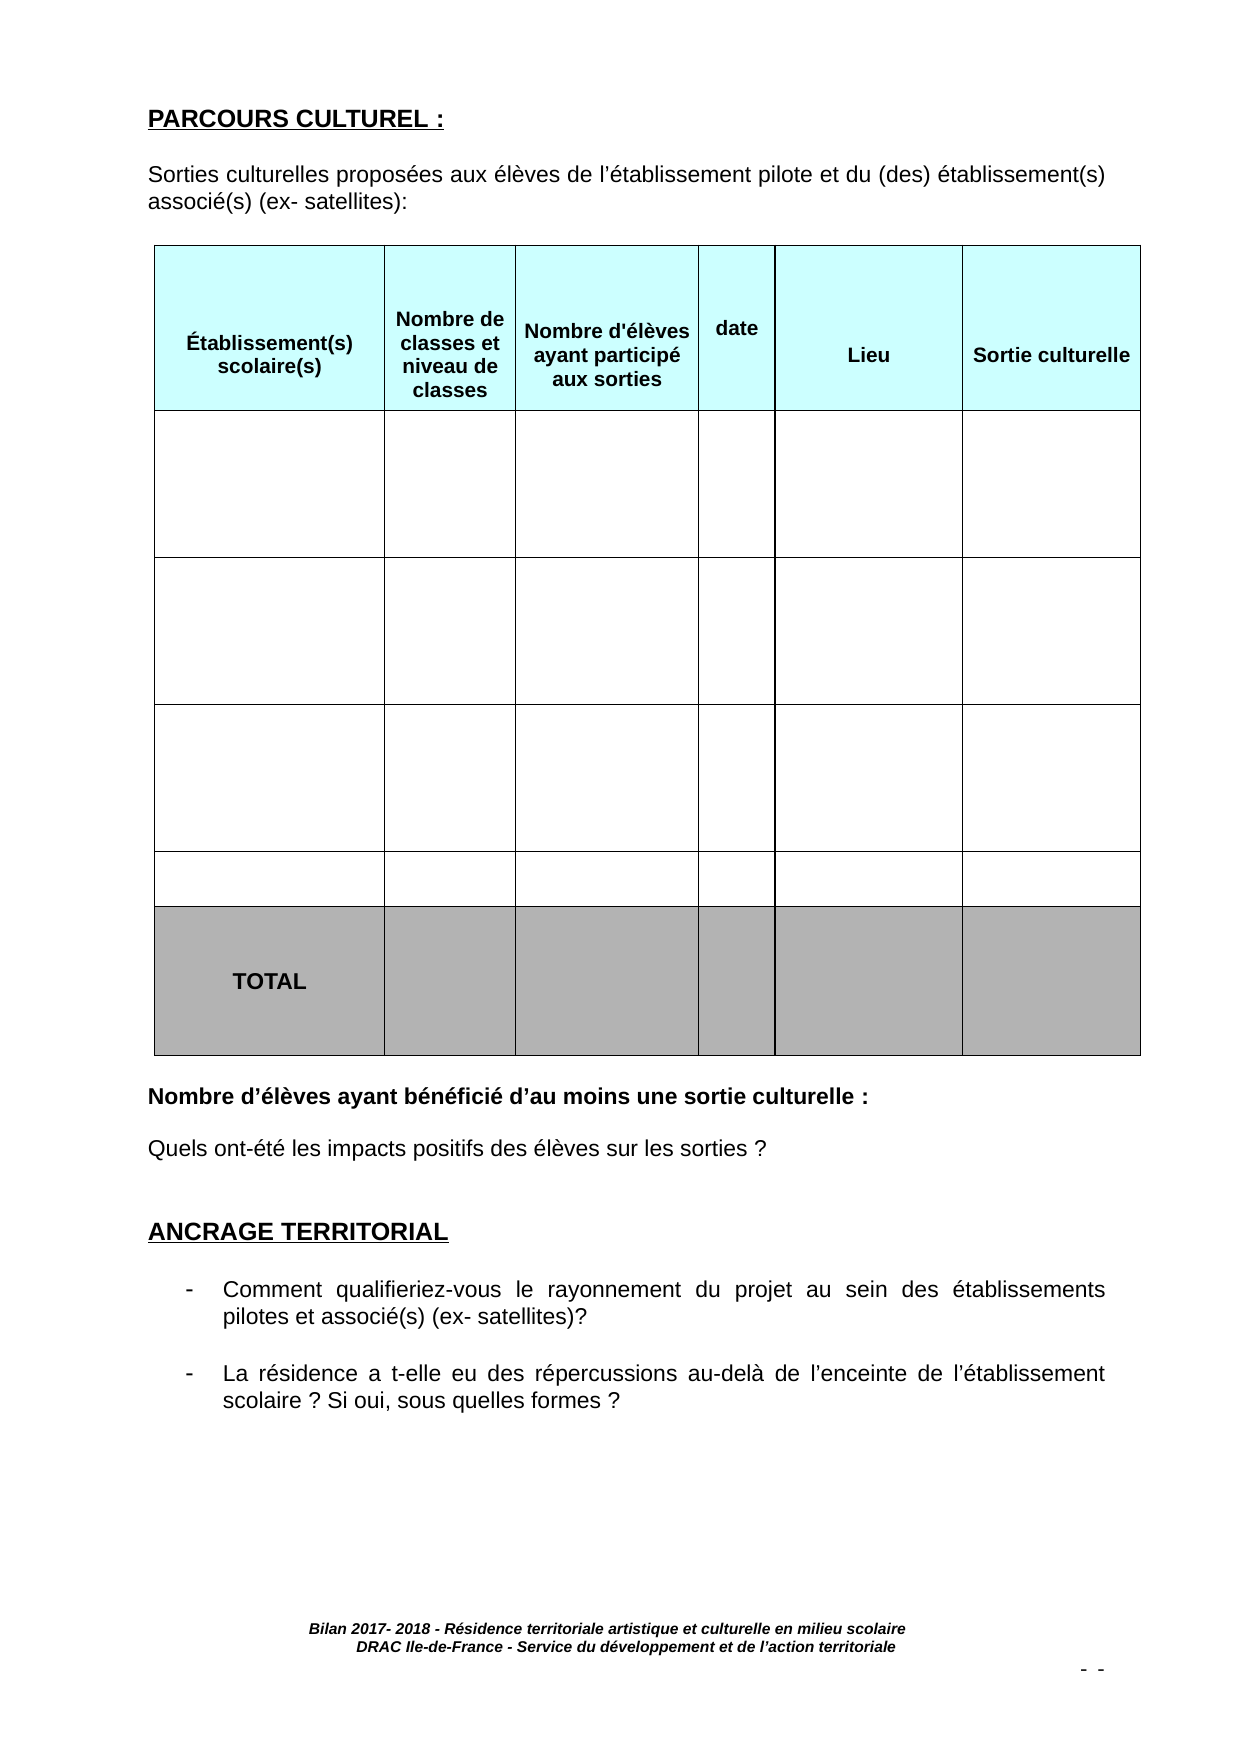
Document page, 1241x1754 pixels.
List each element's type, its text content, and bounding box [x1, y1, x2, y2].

table_header Sortie culturelle [963, 246, 1140, 410]
table_cell [385, 705, 515, 851]
table_cell [699, 705, 774, 851]
text Nombre d’élèves ayant bénéficié d’au moins une sortie culturelle : [148, 1083, 1106, 1109]
table_cell [776, 852, 962, 906]
table_cell [385, 558, 515, 704]
table_cell [516, 558, 698, 704]
list Comment qualifieriez-vous le rayonnement du projet au sein des établissements pilotes et associé(s) (ex- satellites)? [185, 1274, 1106, 1329]
table_cell [963, 907, 1140, 1055]
table_cell [699, 907, 774, 1055]
list PARCOURS CULTUREL : [148, 104, 1106, 132]
table_cell [155, 852, 384, 906]
list La résidence a t-elle eu des répercussions au-delà de l’enceinte de l’établissement scolaire ? Si oui, sous quelles formes ? [185, 1358, 1106, 1413]
table_cell [963, 411, 1140, 557]
table_cell [516, 907, 698, 1055]
table_cell [776, 907, 962, 1055]
table_cell [155, 411, 384, 557]
table_cell [516, 411, 698, 557]
table_cell [776, 705, 962, 851]
table_cell [155, 558, 384, 704]
table_cell [699, 558, 774, 704]
table_cell [699, 411, 774, 557]
table_cell [963, 852, 1140, 906]
table_cell [385, 907, 515, 1055]
table_cell [516, 852, 698, 906]
table_cell [963, 705, 1140, 851]
table_header Établissement(s) scolaire(s) [155, 246, 384, 410]
table_cell [385, 411, 515, 557]
table_cell [776, 558, 962, 704]
table_cell [776, 411, 962, 557]
table_cell [963, 558, 1140, 704]
table_cell [516, 705, 698, 851]
table_header Nombre de classes et niveau de classes [385, 246, 515, 410]
text Sorties culturelles proposées aux élèves de l’établissement pilote et du (des) établissement(s) associé(s) (ex- satellites): [148, 161, 1106, 214]
table_header Nombre d'élèves ayant participé aux sorties [516, 246, 698, 410]
list Quels ont-été les impacts positifs des élèves sur les sorties ? [148, 1135, 1106, 1162]
table_cell TOTAL [155, 907, 384, 1055]
list ANCRAGE TERRITORIAL [148, 1217, 1106, 1246]
table_cell [155, 705, 384, 851]
table_header Lieu [776, 246, 962, 410]
table_cell [385, 852, 515, 906]
table_header date [699, 246, 774, 410]
table_cell [699, 852, 774, 906]
